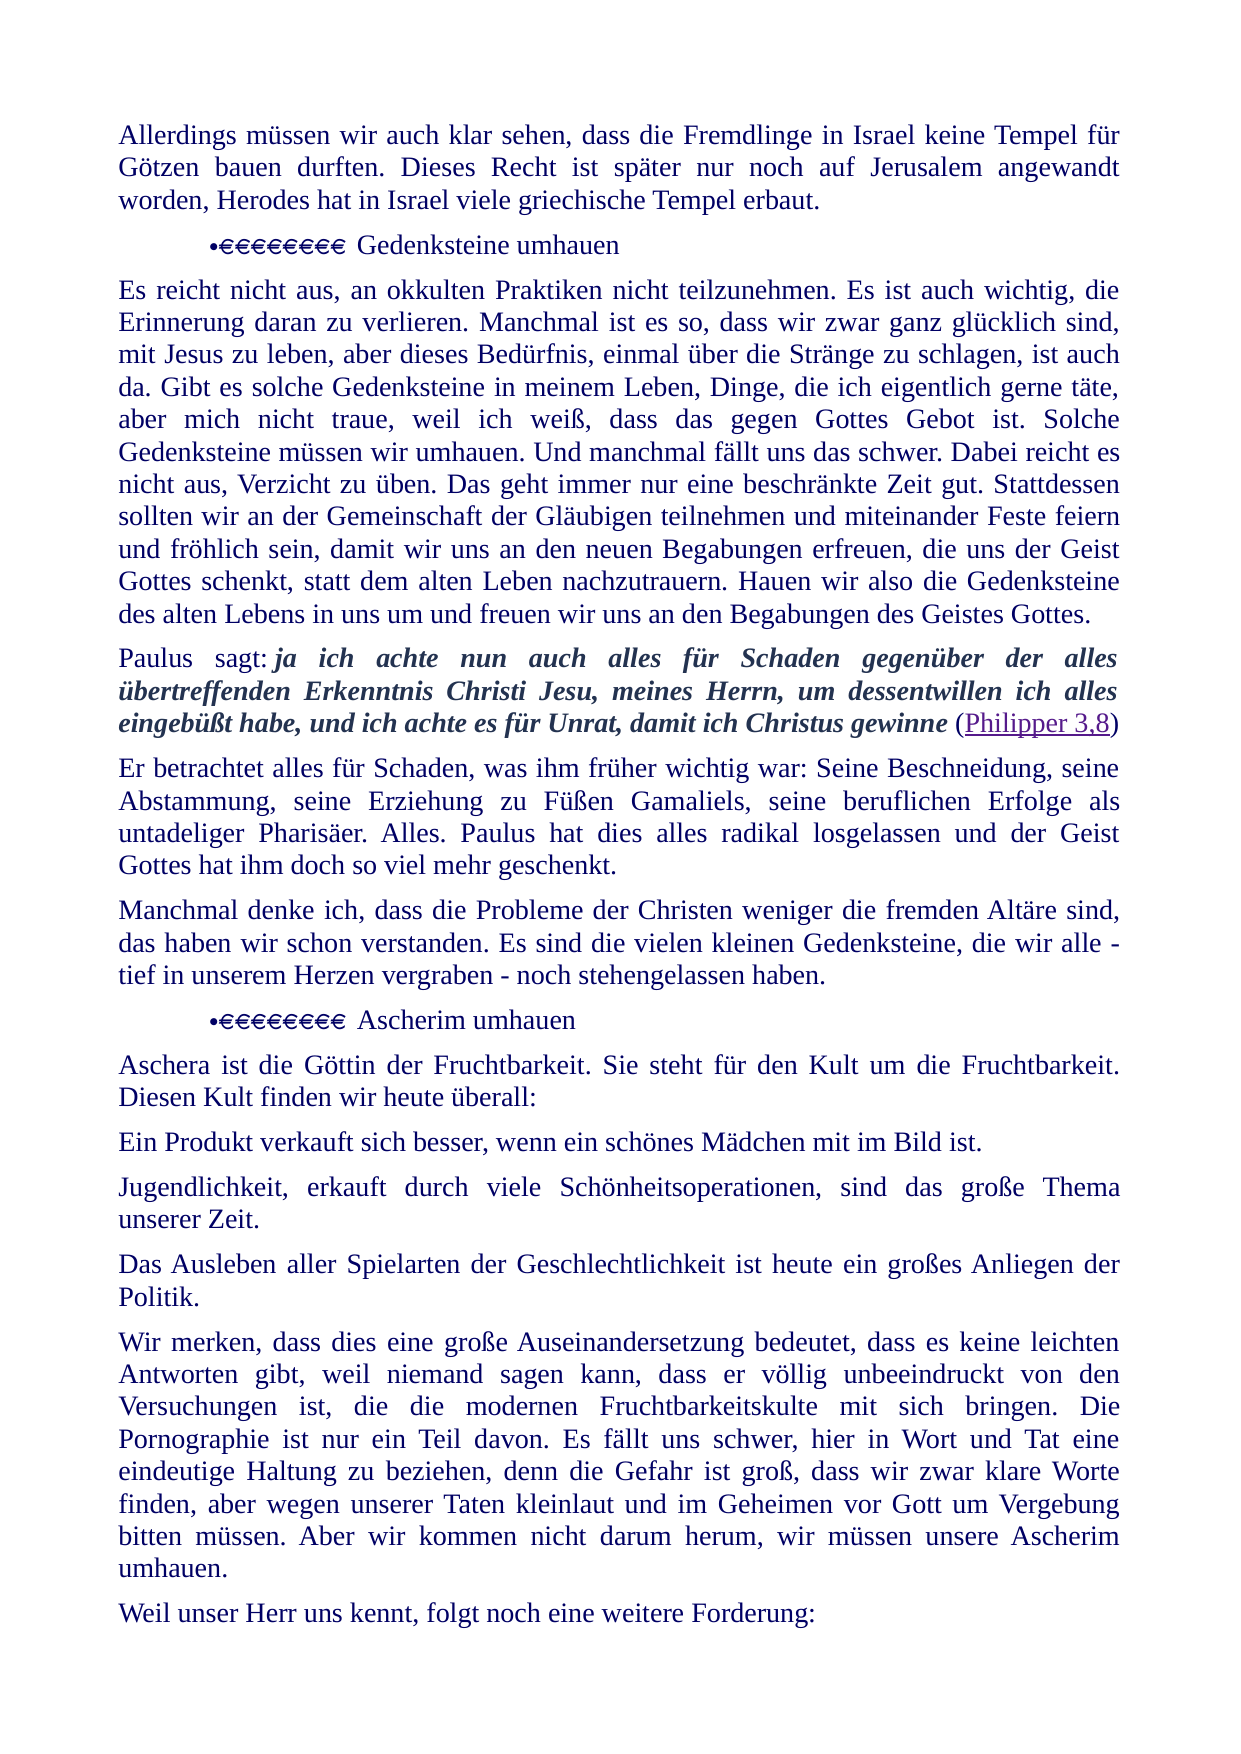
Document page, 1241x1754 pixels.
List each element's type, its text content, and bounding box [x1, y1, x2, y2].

text Manchmal denke ich, dass die Probleme der Christen weniger die fremden Altäre sind, das haben wir schon verstanden. Es sind die vielen kleinen Gedenksteine, die wir alle - tief in unserem Herzen vergraben - noch stehengelassen haben. [118, 893, 1122, 991]
text Aschera ist die Göttin der Fruchtbarkeit. Sie steht für den Kult um die Fruchtbarkeit. Diesen Kult finden wir heute überall: [118, 1048, 1122, 1113]
text · Ascherim umhauen [210, 1003, 1122, 1035]
text Wir merken, dass dies eine große Auseinandersetzung bedeutet, dass es keine leichten Antworten gibt, weil niemand sagen kann, dass er völlig unbeeindruckt von den Versuchungen ist, die die modernen Fruchtbarkeitskulte mit sich bringen. Die Pornographie ist nur ein Teil davon. Es fällt uns schwer, hier in Wort und Tat eine eindeutige Haltung zu beziehen, denn die Gefahr ist groß, dass wir zwar klare Worte finden, aber wegen unserer Taten kleinlaut und im Geheimen vor Gott um Vergebung bitten müssen. Aber wir kommen nicht darum herum, wir müssen unsere Ascherim umhauen. [118, 1325, 1122, 1584]
text Jugendlichkeit, erkauft durch viele Schönheitsoperationen, sind das große Thema unserer Zeit. [118, 1170, 1122, 1235]
text Ein Produkt verkauft sich besser, wenn ein schönes Mädchen mit im Bild ist. [118, 1125, 1122, 1158]
text Es reicht nicht aus, an okkulten Praktiken nicht teilzunehmen. Es ist auch wichtig, die Erinnerung daran zu verlieren. Manchmal ist es so, dass wir zwar ganz glücklich sind, mit Jesus zu leben, aber dieses Bedürfnis, einmal über die Stränge zu schlagen, ist auch da. Gibt es solche Gedenksteine in meinem Leben, Dinge, die ich eigentlich gerne täte, aber mich nicht traue, weil ich weiß, dass das gegen Gottes Gebot ist. Solche Gedenksteine müssen wir umhauen. Und manchmal fällt uns das schwer. Dabei reicht es nicht aus, Verzicht zu üben. Das geht immer nur eine beschränkte Zeit gut. Stattdessen sollten wir an der Gemeinschaft der Gläubigen teilnehmen und miteinander Feste feiern und fröhlich sein, damit wir uns an den neuen Begabungen erfreuen, die uns der Geist Gottes schenkt, statt dem alten Leben nachzutrauern. Hauen wir also die Gedenksteine des alten Lebens in uns um und freuen wir uns an den Begabungen des Geistes Gottes. [118, 273, 1122, 629]
text Paulus sagt: ja ich achte nun auch alles für Schaden gegenüber der alles übertreffenden Erkenntnis Christi Jesu, meines Herrn, um dessentwillen ich alles eingebüßt habe, und ich achte es für Unrat, damit ich Christus gewinne (Philipper 3,8) [118, 642, 1122, 739]
text Weil unser Herr uns kennt, folgt noch eine weitere Forderung: [118, 1596, 1122, 1629]
text Allerdings müssen wir auch klar sehen, dass die Fremdlinge in Israel keine Tempel für Götzen bauen durften. Dieses Recht ist später nur noch auf Jerusalem angewandt worden, Herodes hat in Israel viele griechische Tempel erbaut. [118, 118, 1122, 215]
text · Gedenksteine umhauen [210, 228, 1122, 260]
text Er betrachtet alles für Schaden, was ihm früher wichtig war: Seine Beschneidung, seine Abstammung, seine Erziehung zu Füßen Gamaliels, seine beruflichen Erfolge als untadeliger Pharisäer. Alles. Paulus hat dies alles radikal losgelassen und der Geist Gottes hat ihm doch so viel mehr geschenkt. [118, 751, 1122, 881]
text Das Ausleben aller Spielarten der Geschlechtlichkeit ist heute ein großes Anliegen der Politik. [118, 1247, 1122, 1312]
